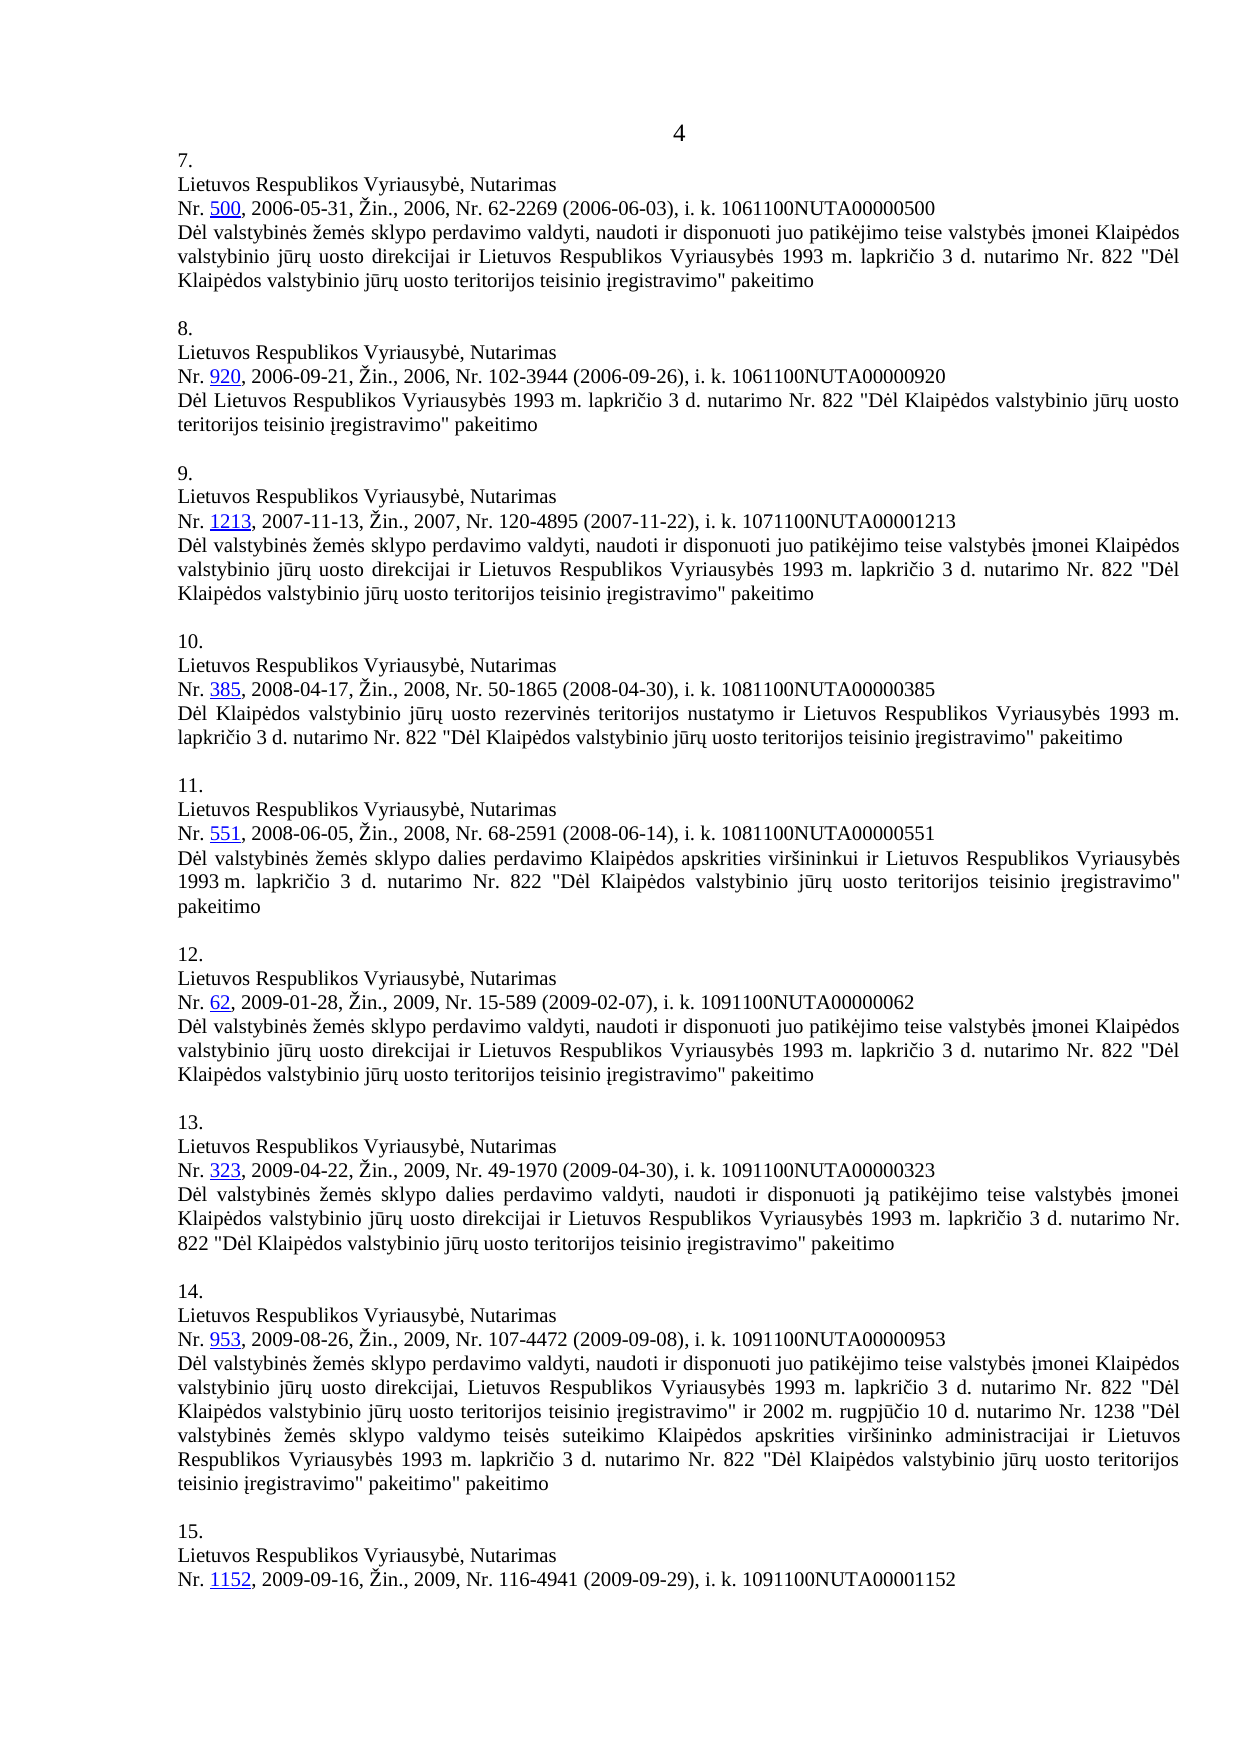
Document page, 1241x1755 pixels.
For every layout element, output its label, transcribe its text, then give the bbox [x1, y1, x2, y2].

text Nr. 385, 2008-04-17, Žin., 2008, Nr. 50-1865 (2008-04-30), i. k. 1081100NUTA00000385 [177, 677, 1181, 701]
text Nr. 323, 2009-04-22, Žin., 2009, Nr. 49-1970 (2009-04-30), i. k. 1091100NUTA00000323 [177, 1158, 1181, 1182]
text Dėl valstybinės žemės sklypo dalies perdavimo Klaipėdos apskrities viršininkui ir Lietuvos Respublikos Vyriausybės 1993 m. lapkričio 3 d. nutarimo Nr. 822 "Dėl Klaipėdos valstybinio jūrų uosto teritorijos teisinio įregistravimo" pakeitimo [177, 845, 1181, 918]
text Dėl Lietuvos Respublikos Vyriausybės 1993 m. lapkričio 3 d. nutarimo Nr. 822 "Dėl Klaipėdos valstybinio jūrų uosto teritorijos teisinio įregistravimo" pakeitimo [177, 388, 1181, 436]
text Dėl valstybinės žemės sklypo perdavimo valdyti, naudoti ir disponuoti juo patikėjimo teise valstybės įmonei Klaipėdos valstybinio jūrų uosto direkcijai, Lietuvos Respublikos Vyriausybės 1993 m. lapkričio 3 d. nutarimo Nr. 822 "Dėl Klaipėdos valstybinio jūrų uosto teritorijos teisinio įregistravimo" ir 2002 m. rugpjūčio 10 d. nutarimo Nr. 1238 "Dėl valstybinės žemės sklypo valdymo teisės suteikimo Klaipėdos apskrities viršininko administracijai ir Lietuvos Respublikos Vyriausybės 1993 m. lapkričio 3 d. nutarimo Nr. 822 "Dėl Klaipėdos valstybinio jūrų uosto teritorijos teisinio įregistravimo" pakeitimo" pakeitimo [177, 1351, 1181, 1495]
text 10. [177, 629, 1181, 653]
text 7. [177, 148, 1181, 172]
text Nr. 551, 2008-06-05, Žin., 2008, Nr. 68-2591 (2008-06-14), i. k. 1081100NUTA00000551 [177, 821, 1181, 845]
text Lietuvos Respublikos Vyriausybė, Nutarimas [177, 172, 1181, 196]
text Dėl valstybinės žemės sklypo perdavimo valdyti, naudoti ir disponuoti juo patikėjimo teise valstybės įmonei Klaipėdos valstybinio jūrų uosto direkcijai ir Lietuvos Respublikos Vyriausybės 1993 m. lapkričio 3 d. nutarimo Nr. 822 "Dėl Klaipėdos valstybinio jūrų uosto teritorijos teisinio įregistravimo" pakeitimo [177, 533, 1181, 605]
text 9. [177, 460, 1181, 484]
text Nr. 953, 2009-08-26, Žin., 2009, Nr. 107-4472 (2009-09-08), i. k. 1091100NUTA00000953 [177, 1327, 1181, 1351]
text Dėl valstybinės žemės sklypo dalies perdavimo valdyti, naudoti ir disponuoti ją patikėjimo teise valstybės įmonei Klaipėdos valstybinio jūrų uosto direkcijai ir Lietuvos Respublikos Vyriausybės 1993 m. lapkričio 3 d. nutarimo Nr. 822 "Dėl Klaipėdos valstybinio jūrų uosto teritorijos teisinio įregistravimo" pakeitimo [177, 1182, 1181, 1254]
text Lietuvos Respublikos Vyriausybė, Nutarimas [177, 653, 1181, 677]
text Dėl Klaipėdos valstybinio jūrų uosto rezervinės teritorijos nustatymo ir Lietuvos Respublikos Vyriausybės 1993 m. lapkričio 3 d. nutarimo Nr. 822 "Dėl Klaipėdos valstybinio jūrų uosto teritorijos teisinio įregistravimo" pakeitimo [177, 701, 1181, 749]
text Dėl valstybinės žemės sklypo perdavimo valdyti, naudoti ir disponuoti juo patikėjimo teise valstybės įmonei Klaipėdos valstybinio jūrų uosto direkcijai ir Lietuvos Respublikos Vyriausybės 1993 m. lapkričio 3 d. nutarimo Nr. 822 "Dėl Klaipėdos valstybinio jūrų uosto teritorijos teisinio įregistravimo" pakeitimo [177, 1014, 1181, 1086]
text 13. [177, 1110, 1181, 1134]
text 12. [177, 942, 1181, 966]
text 14. [177, 1278, 1181, 1303]
text 11. [177, 773, 1181, 797]
text Nr. 1213, 2007-11-13, Žin., 2007, Nr. 120-4895 (2007-11-22), i. k. 1071100NUTA00001213 [177, 508, 1181, 533]
text Lietuvos Respublikos Vyriausybė, Nutarimas [177, 1303, 1181, 1327]
text Nr. 62, 2009-01-28, Žin., 2009, Nr. 15-589 (2009-02-07), i. k. 1091100NUTA00000062 [177, 990, 1181, 1014]
text Lietuvos Respublikos Vyriausybė, Nutarimas [177, 1134, 1181, 1158]
text Lietuvos Respublikos Vyriausybė, Nutarimas [177, 484, 1181, 508]
text Nr. 920, 2006-09-21, Žin., 2006, Nr. 102-3944 (2006-09-26), i. k. 1061100NUTA00000920 [177, 364, 1181, 388]
text Lietuvos Respublikos Vyriausybė, Nutarimas [177, 966, 1181, 990]
text Nr. 500, 2006-05-31, Žin., 2006, Nr. 62-2269 (2006-06-03), i. k. 1061100NUTA00000500 [177, 196, 1181, 220]
text Lietuvos Respublikos Vyriausybė, Nutarimas [177, 340, 1181, 364]
text Dėl valstybinės žemės sklypo perdavimo valdyti, naudoti ir disponuoti juo patikėjimo teise valstybės įmonei Klaipėdos valstybinio jūrų uosto direkcijai ir Lietuvos Respublikos Vyriausybės 1993 m. lapkričio 3 d. nutarimo Nr. 822 "Dėl Klaipėdos valstybinio jūrų uosto teritorijos teisinio įregistravimo" pakeitimo [177, 220, 1181, 292]
text 8. [177, 316, 1181, 340]
text Lietuvos Respublikos Vyriausybė, Nutarimas [177, 1543, 1181, 1567]
text Nr. 1152, 2009-09-16, Žin., 2009, Nr. 116-4941 (2009-09-29), i. k. 1091100NUTA00001152 [177, 1567, 1181, 1591]
text Lietuvos Respublikos Vyriausybė, Nutarimas [177, 797, 1181, 821]
text 15. [177, 1519, 1181, 1543]
